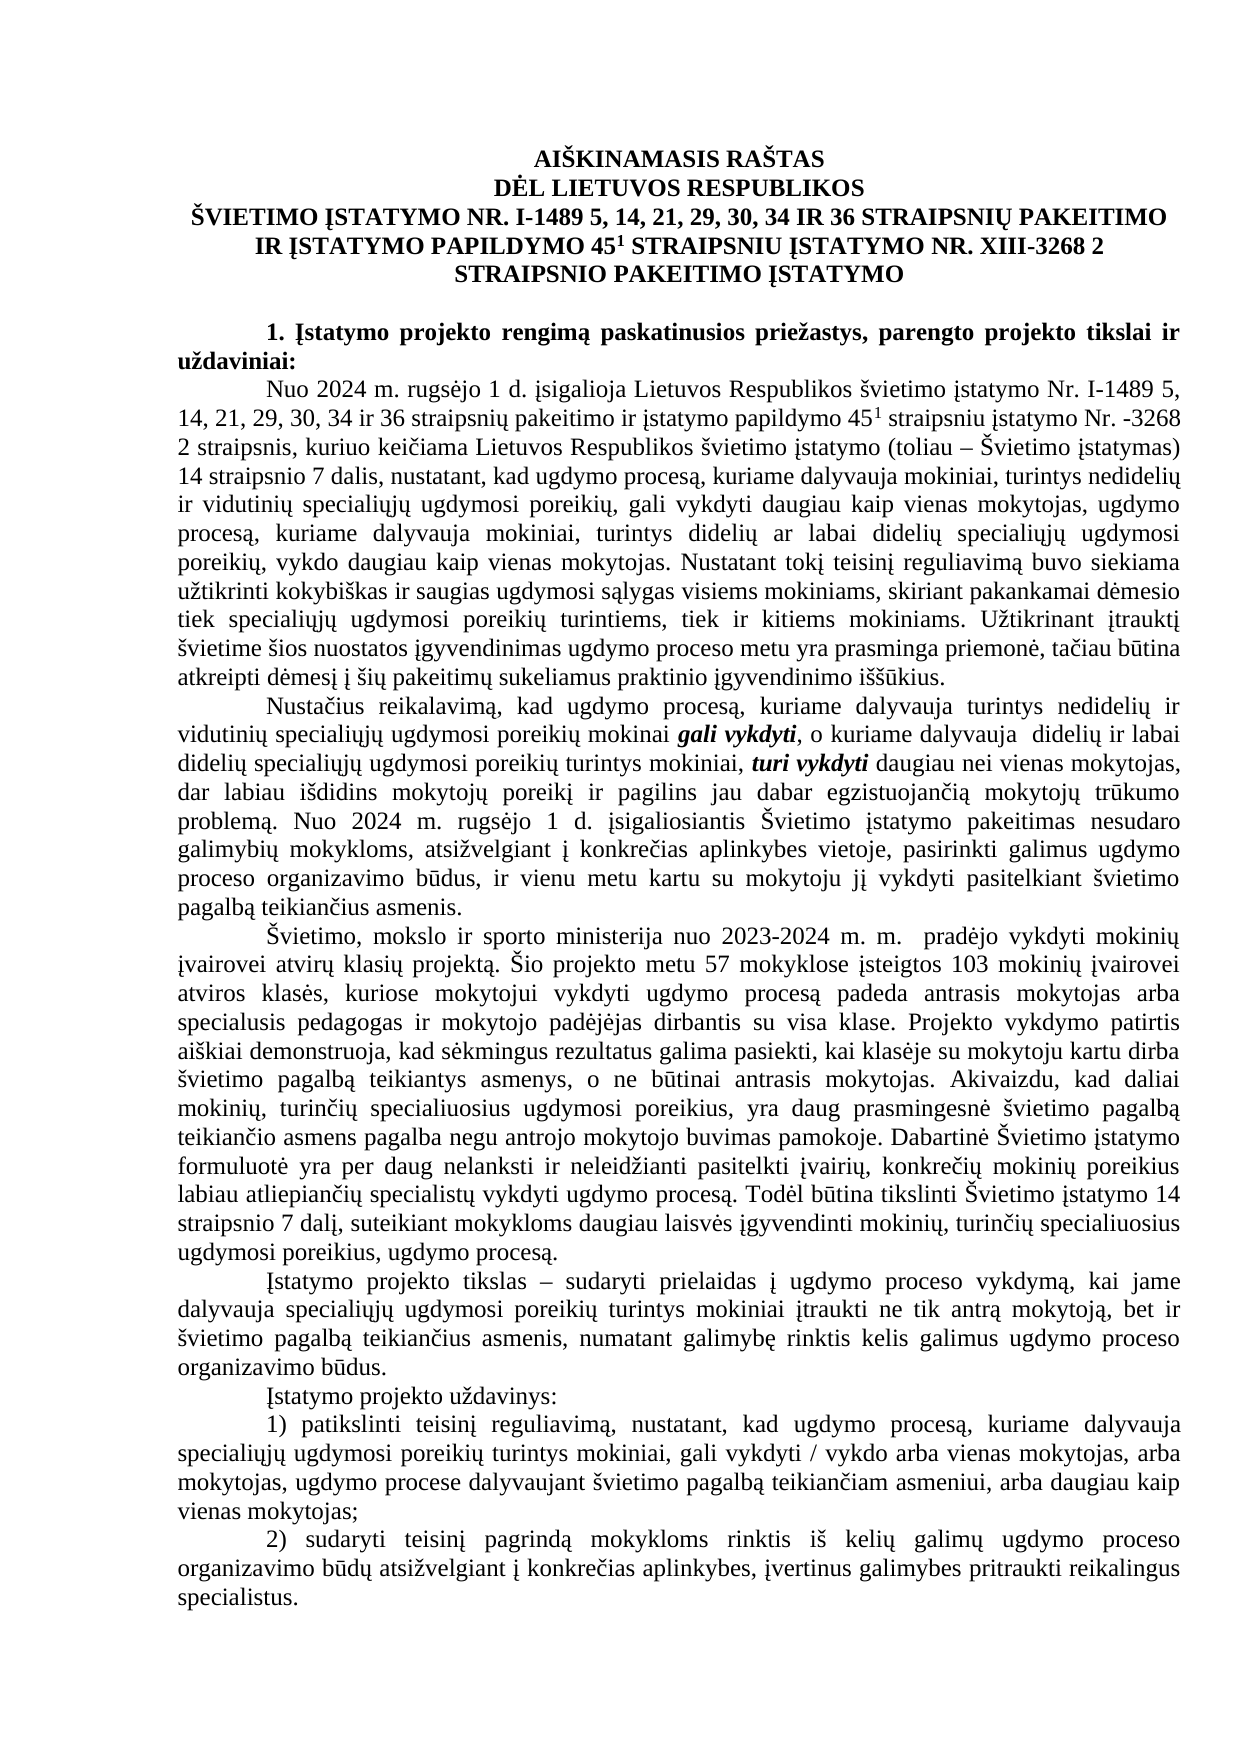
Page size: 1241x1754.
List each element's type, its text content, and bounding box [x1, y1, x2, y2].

text DĖL LIETUVOS RESPUBLIKOS [177, 173, 1181, 202]
text AIŠKINAMASIS RAŠTAS [177, 144, 1181, 173]
text Nuo 2024 m. rugsėjo 1 d. įsigalioja Lietuvos Respublikos švietimo įstatymo Nr. I-1489 5, 14, 21, 29, 30, 34 ir 36 straipsnių pakeitimo ir įstatymo papildymo 451 straipsniu įstatymo Nr. -3268 2 straipsnis, kuriuo keičiama Lietuvos Respublikos švietimo įstatymo (toliau – Švietimo įstatymas) 14 straipsnio 7 dalis, nustatant, kad ugdymo procesą, kuriame dalyvauja mokiniai, turintys nedidelių ir vidutinių specialiųjų ugdymosi poreikių, gali vykdyti daugiau kaip vienas mokytojas, ugdymo procesą, kuriame dalyvauja mokiniai, turintys didelių ar labai didelių specialiųjų ugdymosi poreikių, vykdo daugiau kaip vienas mokytojas. Nustatant tokį teisinį reguliavimą buvo siekiama užtikrinti kokybiškas ir saugias ugdymosi sąlygas visiems mokiniams, skiriant pakankamai dėmesio tiek specialiųjų ugdymosi poreikių turintiems, tiek ir kitiems mokiniams. Užtikrinant įtrauktį švietime šios nuostatos įgyvendinimas ugdymo proceso metu yra prasminga priemonė, tačiau būtina atkreipti dėmesį į šių pakeitimų sukeliamus praktinio įgyvendinimo iššūkius. [177, 374, 1181, 691]
text Nustačius reikalavimą, kad ugdymo procesą, kuriame dalyvauja turintys nedidelių ir vidutinių specialiųjų ugdymosi poreikių mokinai gali vykdyti, o kuriame dalyvauja didelių ir labai didelių specialiųjų ugdymosi poreikių turintys mokiniai, turi vykdyti daugiau nei vienas mokytojas, dar labiau išdidins mokytojų poreikį ir pagilins jau dabar egzistuojančią mokytojų trūkumo problemą. Nuo 2024 m. rugsėjo 1 d. įsigaliosiantis Švietimo įstatymo pakeitimas nesudaro galimybių mokykloms, atsižvelgiant į konkrečias aplinkybes vietoje, pasirinkti galimus ugdymo proceso organizavimo būdus, ir vienu metu kartu su mokytoju jį vykdyti pasitelkiant švietimo pagalbą teikiančius asmenis. [177, 691, 1181, 921]
text 1. Įstatymo projekto rengimą paskatinusios priežastys, parengto projekto tikslai ir uždaviniai: [177, 317, 1181, 374]
text Įstatymo projekto tikslas – sudaryti prielaidas į ugdymo proceso vykdymą, kai jame dalyvauja specialiųjų ugdymosi poreikių turintys mokiniai įtraukti ne tik antrą mokytoją, bet ir švietimo pagalbą teikiančius asmenis, numatant galimybę rinktis kelis galimus ugdymo proceso organizavimo būdus. [177, 1266, 1181, 1381]
text ŠVIETIMO ĮSTATYMO NR. I-1489 5, 14, 21, 29, 30, 34 IR 36 STRAIPSNIŲ PAKEITIMO IR ĮSTATYMO PAPILDYMO 451 STRAIPSNIU ĮSTATYMO NR. XIII‑3268 2 STRAIPSNIO PAKEITIMO ĮSTATYMO [177, 202, 1181, 288]
text Švietimo, mokslo ir sporto ministerija nuo 2023-2024 m. m. pradėjo vykdyti mokinių įvairovei atvirų klasių projektą. Šio projekto metu 57 mokyklose įsteigtos 103 mokinių įvairovei atviros klasės, kuriose mokytojui vykdyti ugdymo procesą padeda antrasis mokytojas arba specialusis pedagogas ir mokytojo padėjėjas dirbantis su visa klase. Projekto vykdymo patirtis aiškiai demonstruoja, kad sėkmingus rezultatus galima pasiekti, kai klasėje su mokytoju kartu dirba švietimo pagalbą teikiantys asmenys, o ne būtinai antrasis mokytojas. Akivaizdu, kad daliai mokinių, turinčių specialiuosius ugdymosi poreikius, yra daug prasmingesnė švietimo pagalbą teikiančio asmens pagalba negu antrojo mokytojo buvimas pamokoje. Dabartinė Švietimo įstatymo formuluotė yra per daug nelanksti ir neleidžianti pasitelkti įvairių, konkrečių mokinių poreikius labiau atliepiančių specialistų vykdyti ugdymo procesą. Todėl būtina tikslinti Švietimo įstatymo 14 straipsnio 7 dalį, suteikiant mokykloms daugiau laisvės įgyvendinti mokinių, turinčių specialiuosius ugdymosi poreikius, ugdymo procesą. [177, 921, 1181, 1266]
text 1) patikslinti teisinį reguliavimą, nustatant, kad ugdymo procesą, kuriame dalyvauja specialiųjų ugdymosi poreikių turintys mokiniai, gali vykdyti / vykdo arba vienas mokytojas, arba mokytojas, ugdymo procese dalyvaujant švietimo pagalbą teikiančiam asmeniui, arba daugiau kaip vienas mokytojas; [177, 1409, 1181, 1524]
text Įstatymo projekto uždavinys: [177, 1381, 1181, 1409]
text 2) sudaryti teisinį pagrindą mokykloms rinktis iš kelių galimų ugdymo proceso organizavimo būdų atsižvelgiant į konkrečias aplinkybes, įvertinus galimybes pritraukti reikalingus specialistus. [177, 1524, 1181, 1611]
